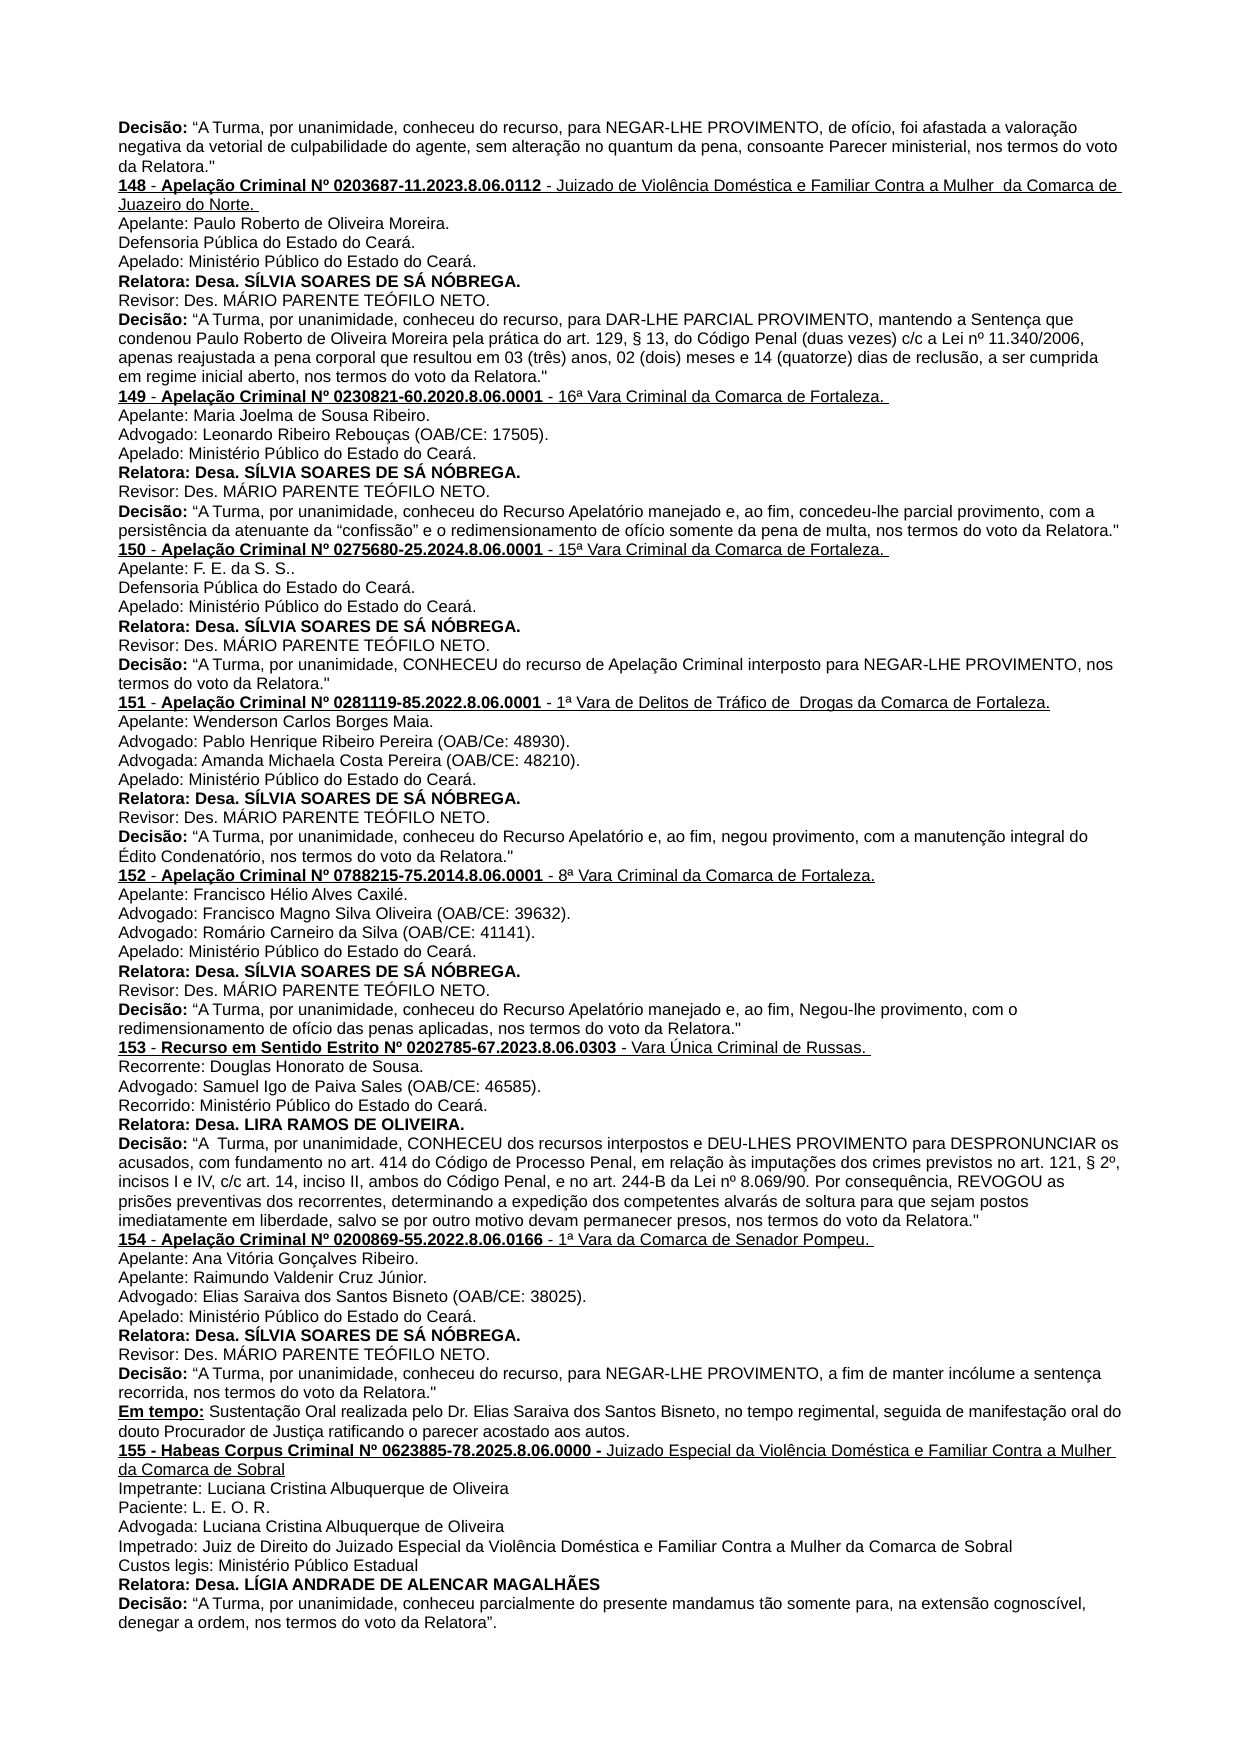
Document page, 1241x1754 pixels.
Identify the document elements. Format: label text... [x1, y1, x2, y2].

text Apelante: Raimundo Valdenir Cruz Júnior. [118, 1268, 1122, 1287]
text Em tempo: Sustentação Oral realizada pelo Dr. Elias Saraiva dos Santos Bisneto, no tempo regimental, seguida de manifestação oral do douto Procurador de Justiça ratificando o parecer acostado aos autos. [118, 1402, 1122, 1441]
text Revisor: Des. MÁRIO PARENTE TEÓFILO NETO. [118, 636, 1122, 655]
text 149 - Apelação Criminal Nº 0230821-60.2020.8.06.0001 - 16ª Vara Criminal da Comarca de Fortaleza. [118, 386, 1122, 406]
text Apelado: Ministério Público do Estado do Ceará. [118, 942, 1122, 961]
text Apelado: Ministério Público do Estado do Ceará. [118, 770, 1122, 789]
text Apelado: Ministério Público do Estado do Ceará. [118, 252, 1122, 271]
text Revisor: Des. MÁRIO PARENTE TEÓFILO NETO. [118, 1345, 1122, 1364]
text 152 - Apelação Criminal Nº 0788215-75.2014.8.06.0001 - 8ª Vara Criminal da Comarca de Fortaleza. [118, 866, 1122, 885]
text Apelante: Wenderson Carlos Borges Maia. [118, 712, 1122, 731]
text Recorrido: Ministério Público do Estado do Ceará. [118, 1096, 1122, 1115]
text 148 - Apelação Criminal Nº 0203687-11.2023.8.06.0112 - Juizado de Violência Doméstica e Familiar Contra a Mulher da Comarca de [118, 176, 1122, 192]
text Apelado: Ministério Público do Estado do Ceará. [118, 444, 1122, 463]
text Advogado: Leonardo Ribeiro Rebouças (OAB/CE: 17505). [118, 425, 1122, 444]
text Custos legis: Ministério Público Estadual [118, 1556, 1122, 1575]
text Impetrado: Juiz de Direito do Juizado Especial da Violência Doméstica e Familiar Contra a Mulher da Comarca de Sobral [118, 1536, 1122, 1556]
text Apelante: Maria Joelma de Sousa Ribeiro. [118, 406, 1122, 425]
text 153 - Recurso em Sentido Estrito Nº 0202785-67.2023.8.06.0303 - Vara Única Criminal de Russas. [118, 1038, 1122, 1057]
text Revisor: Des. MÁRIO PARENTE TEÓFILO NETO. [118, 808, 1122, 827]
text Revisor: Des. MÁRIO PARENTE TEÓFILO NETO. [118, 482, 1122, 501]
text Advogado: Romário Carneiro da Silva (OAB/CE: 41141). [118, 923, 1122, 942]
text Advogada: Amanda Michaela Costa Pereira (OAB/CE: 48210). [118, 751, 1122, 770]
text Decisão: “A Turma, por unanimidade, conheceu do Recurso Apelatório manejado e, ao fim, Negou-lhe provimento, com o redimensionamento de ofício das penas aplicadas, nos termos do voto da Relatora." [118, 1000, 1122, 1038]
text Decisão: “A Turma, por unanimidade, conheceu do recurso, para DAR-LHE PARCIAL PROVIMENTO, mantendo a Sentença que condenou Paulo Roberto de Oliveira Moreira pela prática do art. 129, § 13, do Código Penal (duas vezes) c/c a Lei nº 11.340/2006, apenas reajustada a pena corporal que resultou em 03 (três) anos, 02 (dois) meses e 14 (quatorze) dias de reclusão, a ser cumprida em regime inicial aberto, nos termos do voto da Relatora." [118, 310, 1122, 386]
text 151 - Apelação Criminal Nº 0281119-85.2022.8.06.0001 - 1ª Vara de Delitos de Tráfico de Drogas da Comarca de Fortaleza. [118, 693, 1122, 712]
text Decisão: “A Turma, por unanimidade, conheceu do Recurso Apelatório e, ao fim, negou provimento, com a manutenção integral do Édito Condenatório, nos termos do voto da Relatora." [118, 827, 1122, 866]
text Decisão: “A Turma, por unanimidade, CONHECEU dos recursos interpostos e DEU-LHES PROVIMENTO para DESPRONUNCIAR os acusados, com fundamento no art. 414 do Código de Processo Penal, em relação às imputações dos crimes previstos no art. 121, § 2º, incisos I e IV, c/c art. 14, inciso II, ambos do Código Penal, e no art. 244-B da Lei nº 8.069/90. Por consequência, REVOGOU as prisões preventivas dos recorrentes, determinando a expedição dos competentes alvarás de soltura para que sejam postos imediatamente em liberdade, salvo se por outro motivo devam permanecer presos, nos termos do voto da Relatora." [118, 1134, 1122, 1230]
text Decisão: “A Turma, por unanimidade, conheceu do Recurso Apelatório manejado e, ao fim, concedeu-lhe parcial provimento, com a persistência da atenuante da “confissão” e o redimensionamento de ofício somente da pena de multa, nos termos do voto da Relatora." [118, 501, 1122, 540]
text Advogado: Pablo Henrique Ribeiro Pereira (OAB/Ce: 48930). [118, 731, 1122, 751]
text Relatora: Desa. LÍGIA ANDRADE DE ALENCAR MAGALHÃES [118, 1575, 1122, 1594]
text 150 - Apelação Criminal Nº 0275680-25.2024.8.06.0001 - 15ª Vara Criminal da Comarca de Fortaleza. [118, 540, 1122, 559]
text Advogado: Elias Saraiva dos Santos Bisneto (OAB/CE: 38025). [118, 1287, 1122, 1306]
text Relatora: Desa. SÍLVIA SOARES DE SÁ NÓBREGA. [118, 1326, 1122, 1345]
text Revisor: Des. MÁRIO PARENTE TEÓFILO NETO. [118, 981, 1122, 1000]
text Relatora: Desa. SÍLVIA SOARES DE SÁ NÓBREGA. [118, 463, 1122, 482]
text Juazeiro do Norte. [118, 193, 1122, 214]
text Decisão: “A Turma, por unanimidade, conheceu do recurso, para NEGAR-LHE PROVIMENTO, de ofício, foi afastada a valoração negativa da vetorial de culpabilidade do agente, sem alteração no quantum da pena, consoante Parecer ministerial, nos termos do voto da Relatora." [118, 118, 1122, 176]
text Advogado: Samuel Igo de Paiva Sales (OAB/CE: 46585). [118, 1076, 1122, 1096]
text Decisão: “A Turma, por unanimidade, CONHECEU do recurso de Apelação Criminal interposto para NEGAR-LHE PROVIMENTO, nos termos do voto da Relatora." [118, 655, 1122, 693]
text Apelado: Ministério Público do Estado do Ceará. [118, 597, 1122, 616]
text Defensoria Pública do Estado do Ceará. [118, 578, 1122, 597]
text Recorrente: Douglas Honorato de Sousa. [118, 1057, 1122, 1076]
text Paciente: L. E. O. R. [118, 1498, 1122, 1517]
text Apelante: Paulo Roberto de Oliveira Moreira. [118, 214, 1122, 233]
text Apelante: Ana Vitória Gonçalves Ribeiro. [118, 1249, 1122, 1268]
text Advogada: Luciana Cristina Albuquerque de Oliveira [118, 1517, 1122, 1536]
text 154 - Apelação Criminal Nº 0200869-55.2022.8.06.0166 - 1ª Vara da Comarca de Senador Pompeu. [118, 1230, 1122, 1249]
text Apelante: F. E. da S. S.. [118, 559, 1122, 578]
text Relatora: Desa. LIRA RAMOS DE OLIVEIRA. [118, 1115, 1122, 1134]
text Decisão: “A Turma, por unanimidade, conheceu parcialmente do presente mandamus tão somente para, na extensão cognoscível, denegar a ordem, nos termos do voto da Relatora”. [118, 1594, 1122, 1632]
text 155 - Habeas Corpus Criminal Nº 0623885-78.2025.8.06.0000 - Juizado Especial da Violência Doméstica e Familiar Contra a Mulher da Comarca de Sobral [118, 1441, 1122, 1479]
text Impetrante: Luciana Cristina Albuquerque de Oliveira [118, 1479, 1122, 1498]
text Defensoria Pública do Estado do Ceará. [118, 233, 1122, 252]
text Revisor: Des. MÁRIO PARENTE TEÓFILO NETO. [118, 291, 1122, 310]
text Relatora: Desa. SÍLVIA SOARES DE SÁ NÓBREGA. [118, 616, 1122, 636]
text Apelante: Francisco Hélio Alves Caxilé. [118, 885, 1122, 904]
text Relatora: Desa. SÍLVIA SOARES DE SÁ NÓBREGA. [118, 789, 1122, 808]
text Relatora: Desa. SÍLVIA SOARES DE SÁ NÓBREGA. [118, 961, 1122, 981]
text Advogado: Francisco Magno Silva Oliveira (OAB/CE: 39632). [118, 904, 1122, 923]
text Relatora: Desa. SÍLVIA SOARES DE SÁ NÓBREGA. [118, 271, 1122, 291]
text Apelado: Ministério Público do Estado do Ceará. [118, 1306, 1122, 1326]
text Decisão: “A Turma, por unanimidade, conheceu do recurso, para NEGAR-LHE PROVIMENTO, a fim de manter incólume a sentença recorrida, nos termos do voto da Relatora." [118, 1364, 1122, 1402]
